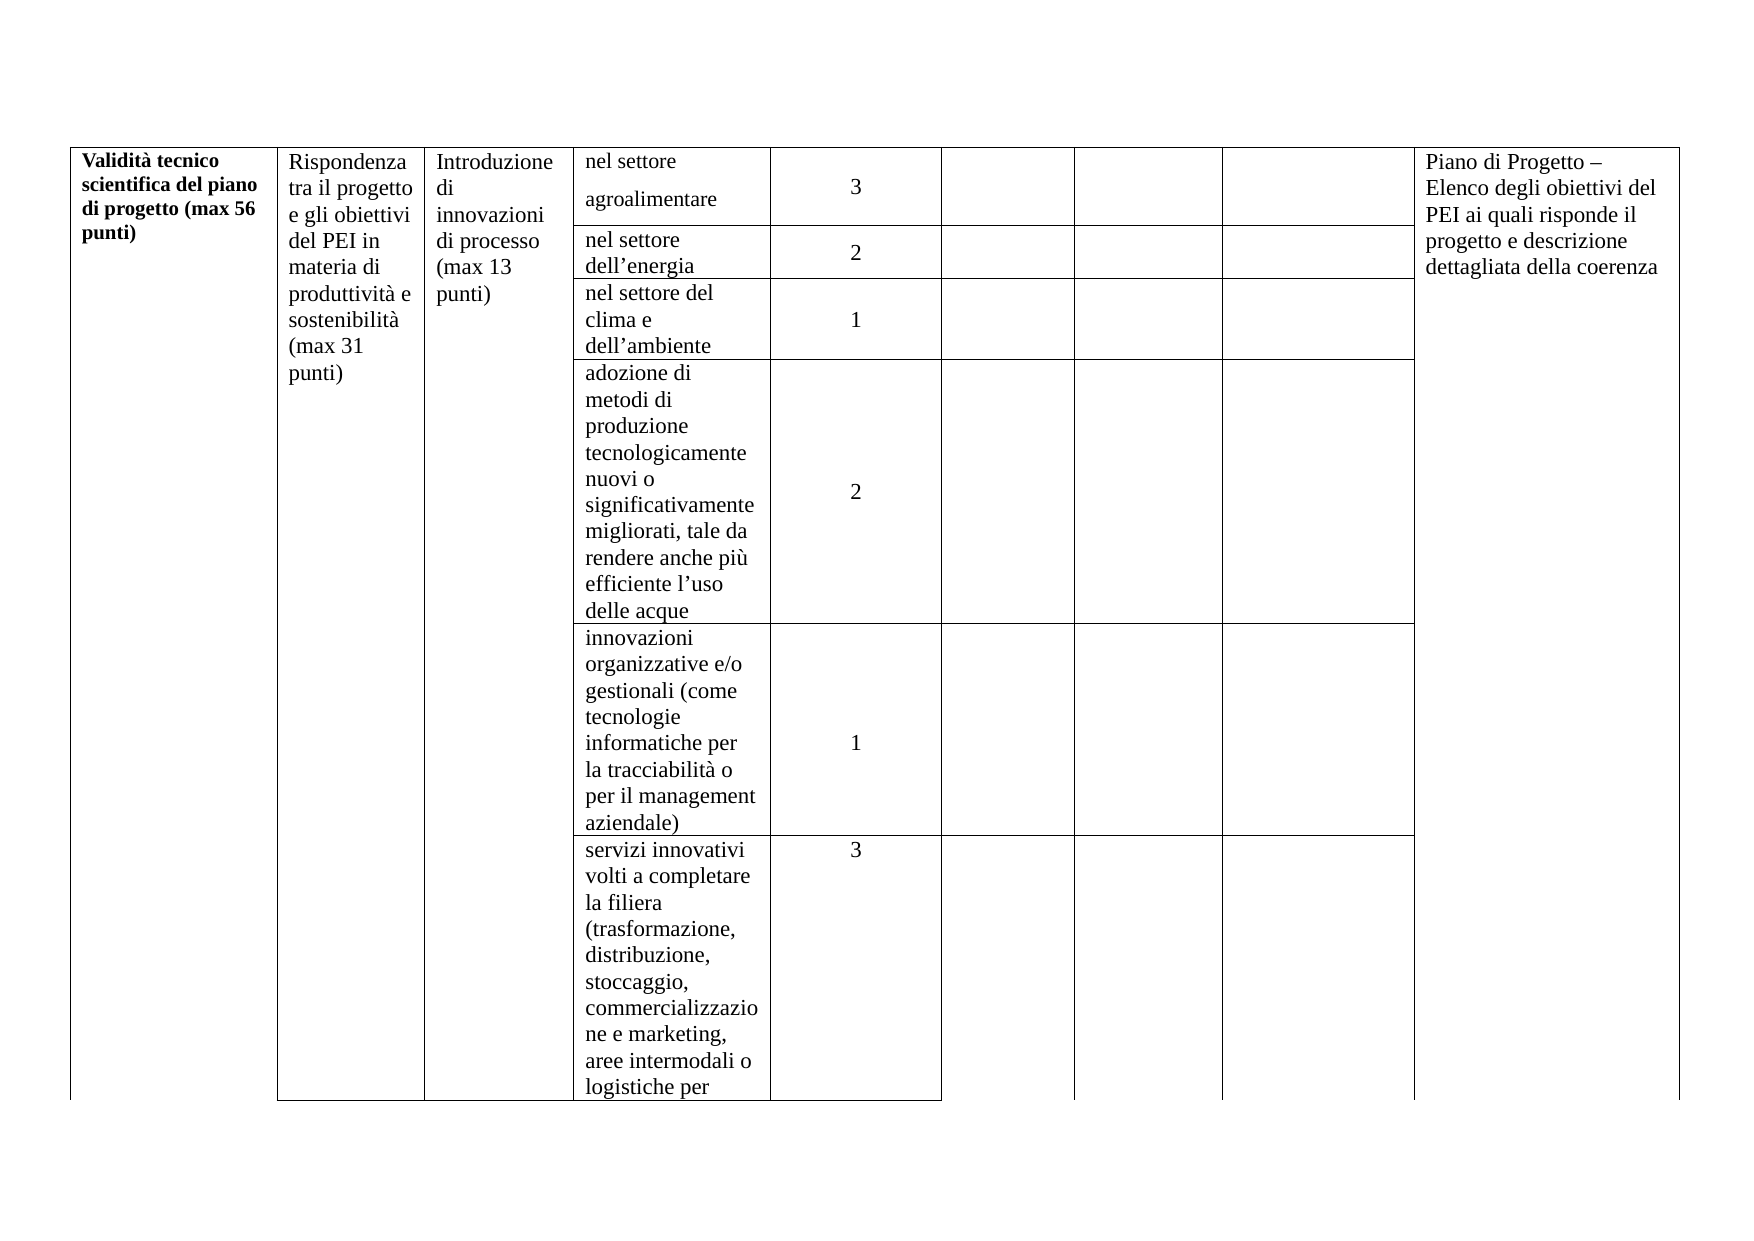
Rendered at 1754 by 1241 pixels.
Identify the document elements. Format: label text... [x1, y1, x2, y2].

table_header 3 [771, 148, 941, 224]
table_header [1223, 148, 1414, 224]
table_cell 1 [771, 624, 941, 835]
table_cell [942, 279, 1074, 358]
table_header Piano di Progetto – Elenco degli obiettivi del PEI ai quali risponde il progetto e descrizione dettagliata della coerenza [1415, 148, 1679, 1099]
table_cell [1223, 279, 1414, 358]
table_cell [942, 836, 1074, 1099]
table_cell [1075, 279, 1222, 358]
table_header Validità tecnico scientifica del piano di progetto (max 56 punti) [71, 148, 277, 1099]
table_cell nel settore dell’energia [574, 226, 770, 278]
table_cell [1075, 226, 1222, 278]
table_header [1075, 148, 1222, 224]
table_cell [942, 360, 1074, 623]
table_cell [1223, 226, 1414, 278]
table_cell servizi innovativi volti a completare la filiera (trasformazione, distribuzione, stoccaggio, commercializzazione e marketing, aree intermodali o logistiche per [574, 836, 770, 1099]
table_cell innovazioni organizzative e/o gestionali (come tecnologie informatiche per la tracciabilità o per il management aziendale) [574, 624, 770, 835]
table_header [942, 148, 1074, 224]
table_cell [1075, 624, 1222, 835]
table_cell [942, 624, 1074, 835]
table_cell 2 [771, 226, 941, 278]
table_cell nel settore del clima e dell’ambiente [574, 279, 770, 358]
table_cell [1223, 624, 1414, 835]
table_cell [1075, 360, 1222, 623]
table_cell 2 [771, 360, 941, 623]
table_cell [942, 226, 1074, 278]
table_cell [1075, 836, 1222, 1099]
table_header nel settore agroalimentare [574, 148, 770, 224]
table_header Introduzione di innovazioni di processo (max 13 punti) [425, 148, 573, 1099]
table_cell [1223, 360, 1414, 623]
table_cell 1 [771, 279, 941, 358]
table_header Rispondenza tra il progetto e gli obiettivi del PEI in materia di produttività e sostenibilità (max 31 punti) [278, 148, 424, 1099]
table_cell adozione di metodi di produzione tecnologicamente nuovi o significativamente migliorati, tale da rendere anche più efficiente l’uso delle acque [574, 360, 770, 623]
table_cell 3 [771, 836, 941, 1099]
table_cell [1223, 836, 1414, 1099]
